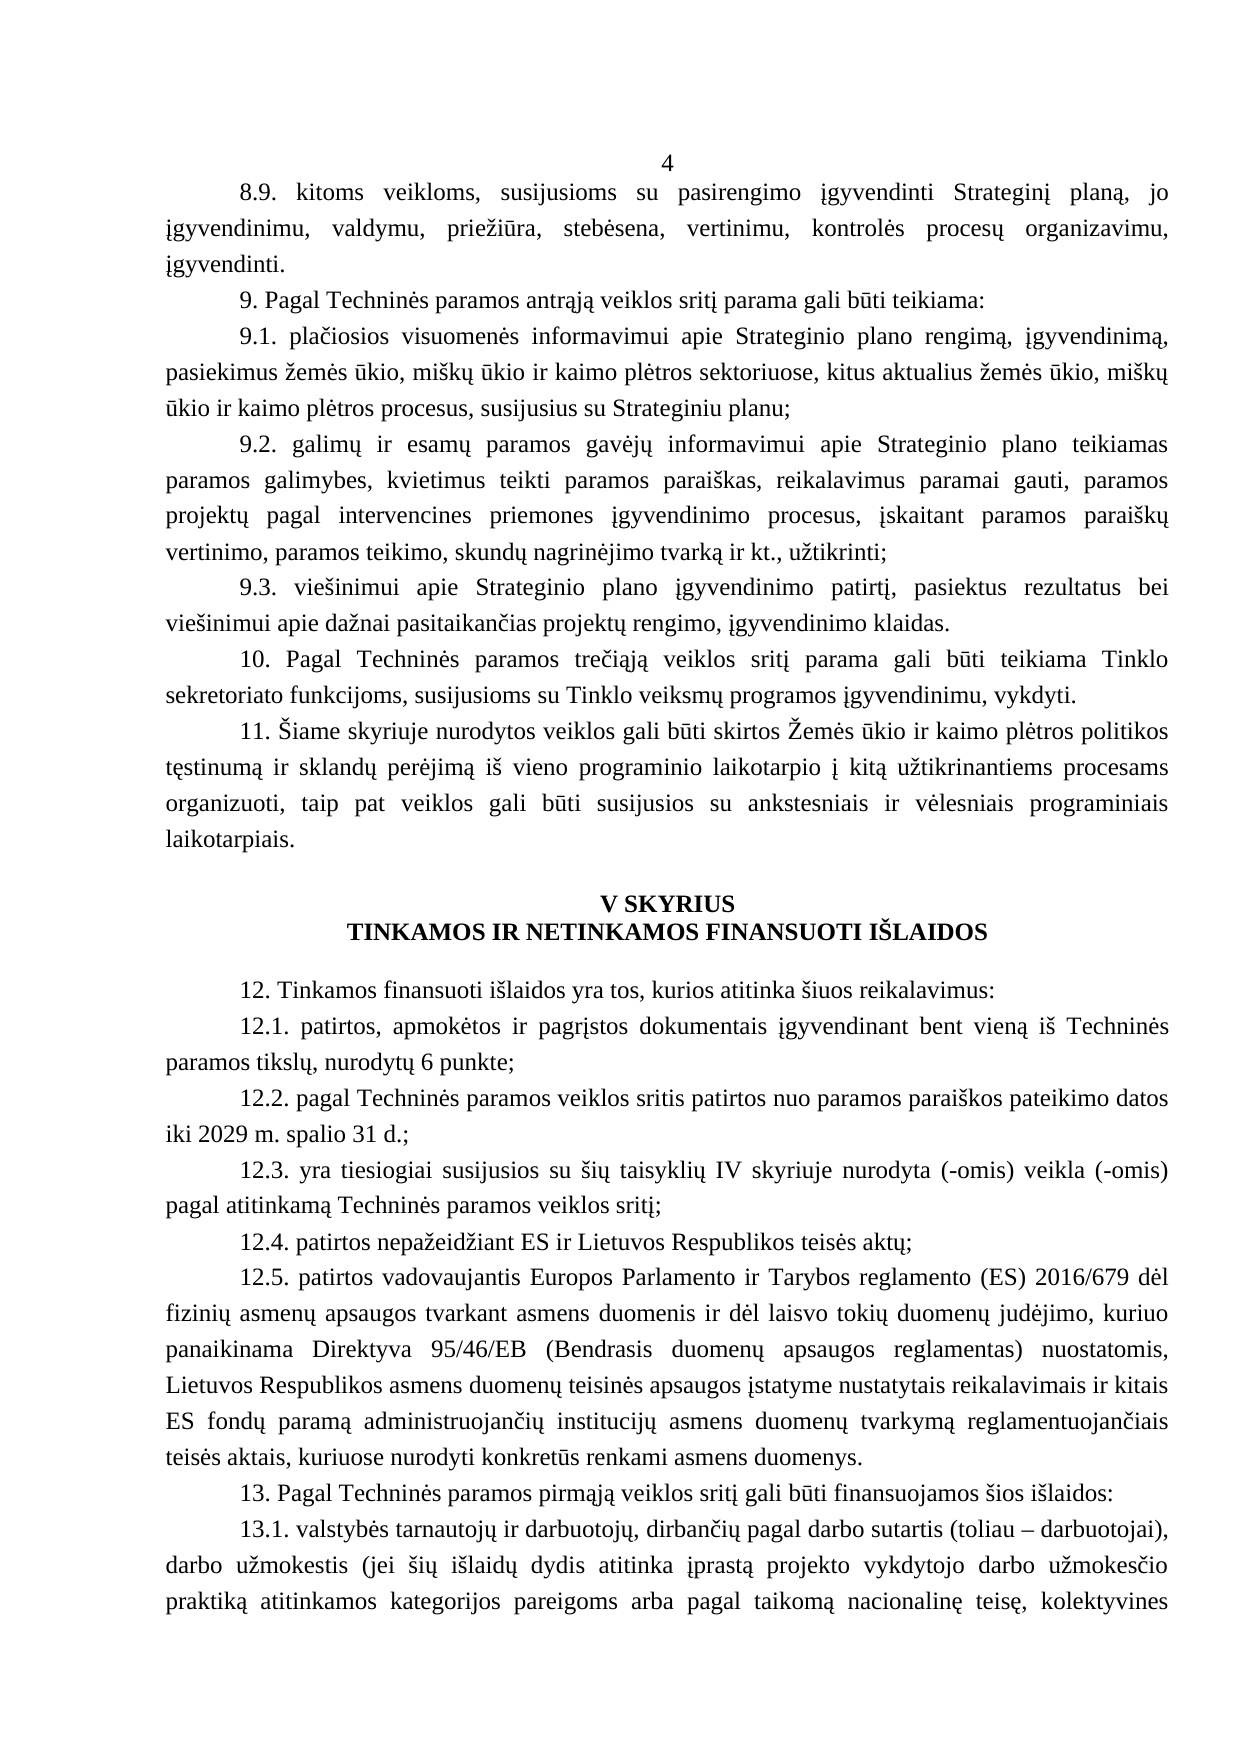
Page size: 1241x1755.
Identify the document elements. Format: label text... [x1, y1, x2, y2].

text 9. Pagal Techninės paramos antrąją veiklos sritį parama gali būti teikiama: [165, 285, 1169, 314]
text 10. Pagal Techninės paramos trečiąją veiklos sritį parama gali būti teikiama Tinklo sekretoriato funkcijoms, susijusioms su Tinklo veiksmų programos įgyvendinimu, vykdyti. [165, 644, 1169, 709]
text V SKYRIUS [165, 889, 1169, 917]
text 9.1. plačiosios visuomenės informavimui apie Strateginio plano rengimą, įgyvendinimą, pasiekimus žemės ūkio, miškų ūkio ir kaimo plėtros sektoriuose, kitus aktualius žemės ūkio, miškų ūkio ir kaimo plėtros procesus, susijusius su Strateginiu planu; [165, 321, 1169, 422]
text 11. Šiame skyriuje nurodytos veiklos gali būti skirtos Žemės ūkio ir kaimo plėtros politikos tęstinumą ir sklandų perėjimą iš vieno programinio laikotarpio į kitą užtikrinantiems procesams organizuoti, taip pat veiklos gali būti susijusios su ankstesniais ir vėlesniais programiniais laikotarpiais. [165, 716, 1169, 853]
text 13. Pagal Techninės paramos pirmąją veiklos sritį gali būti finansuojamos šios išlaidos: [165, 1478, 1169, 1507]
text 12.1. patirtos, apmokėtos ir pagrįstos dokumentais įgyvendinant bent vieną iš Techninės paramos tikslų, nurodytų 6 punkte; [165, 1011, 1169, 1076]
text 13.1. valstybės tarnautojų ir darbuotojų, dirbančių pagal darbo sutartis (toliau – darbuotojai), darbo užmokestis (jei šių išlaidų dydis atitinka įprastą projekto vykdytojo darbo užmokesčio praktiką atitinkamos kategorijos pareigoms arba pagal taikomą nacionalinę teisę, kolektyvines [165, 1514, 1169, 1615]
text 9.3. viešinimui apie Strateginio plano įgyvendinimo patirtį, pasiektus rezultatus bei viešinimui apie dažnai pasitaikančias projektų rengimo, įgyvendinimo klaidas. [165, 572, 1169, 637]
text 12.4. patirtos nepažeidžiant ES ir Lietuvos Respublikos teisės aktų; [165, 1227, 1169, 1255]
text 9.2. galimų ir esamų paramos gavėjų informavimui apie Strateginio plano teikiamas paramos galimybes, kvietimus teikti paramos paraiškas, reikalavimus paramai gauti, paramos projektų pagal intervencines priemones įgyvendinimo procesus, įskaitant paramos paraiškų vertinimo, paramos teikimo, skundų nagrinėjimo tvarką ir kt., užtikrinti; [165, 429, 1169, 565]
text 12. Tinkamos finansuoti išlaidos yra tos, kurios atitinka šiuos reikalavimus: [165, 975, 1169, 1004]
text 12.2. pagal Techninės paramos veiklos sritis patirtos nuo paramos paraiškos pateikimo datos iki 2029 m. spalio 31 d.; [165, 1083, 1169, 1147]
text 12.5. patirtos vadovaujantis Europos Parlamento ir Tarybos reglamento (ES) 2016/679 dėl fizinių asmenų apsaugos tvarkant asmens duomenis ir dėl laisvo tokių duomenų judėjimo, kuriuo panaikinama Direktyva 95/46/EB (Bendrasis duomenų apsaugos reglamentas) nuostatomis, Lietuvos Respublikos asmens duomenų teisinės apsaugos įstatyme nustatytais reikalavimais ir kitais ES fondų paramą administruojančių institucijų asmens duomenų tvarkymą reglamentuojančiais teisės aktais, kuriuose nurodyti konkretūs renkami asmens duomenys. [165, 1262, 1169, 1471]
text 12.3. yra tiesiogiai susijusios su šių taisyklių IV skyriuje nurodyta (-omis) veikla (-omis) pagal atitinkamą Techninės paramos veiklos sritį; [165, 1155, 1169, 1219]
text 8.9. kitoms veikloms, susijusioms su pasirengimo įgyvendinti Strateginį planą, jo įgyvendinimu, valdymu, priežiūra, stebėsena, vertinimu, kontrolės procesų organizavimu, įgyvendinti. [165, 177, 1169, 278]
text TINKAMOS IR NETINKAMOS FINANSUOTI IŠLAIDOS [165, 917, 1169, 946]
